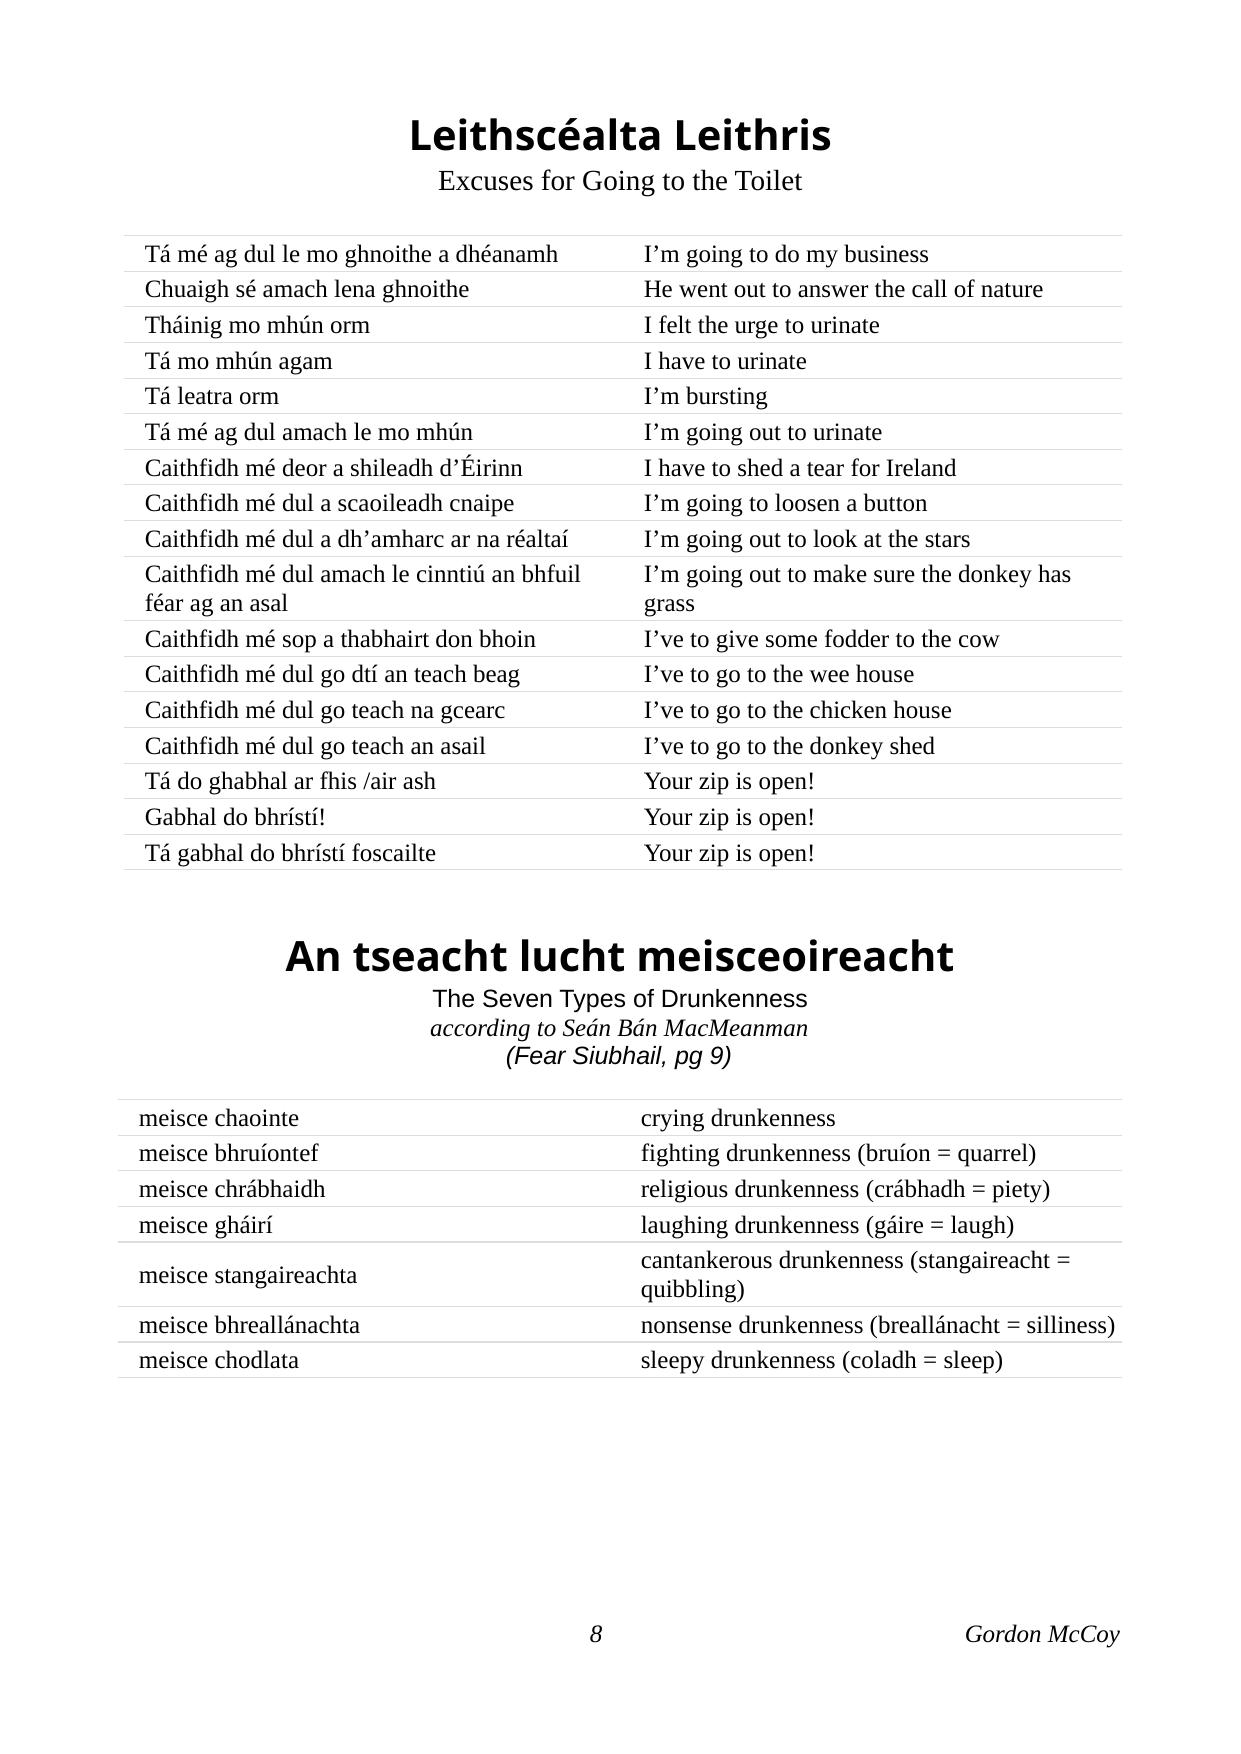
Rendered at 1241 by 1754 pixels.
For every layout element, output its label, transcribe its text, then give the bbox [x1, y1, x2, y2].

table_header crying drunkenness [620, 1100, 1122, 1134]
table_cell Caithfidh mé dul go teach an asail [124, 728, 623, 762]
table_cell religious drunkenness (crábhadh = piety) [620, 1171, 1122, 1206]
table_cell I felt the urge to urinate [623, 307, 1122, 342]
table_cell Tháinig mo mhún orm [124, 307, 623, 342]
table_cell I’m going to loosen a button [623, 485, 1122, 520]
table_cell Caithfidh mé dul go teach na gcearc [124, 692, 623, 727]
table_header meisce chaointe [118, 1100, 620, 1134]
table_cell Tá mé ag dul amach le mo mhún [124, 414, 623, 449]
table_cell meisce bhruíontef [118, 1136, 620, 1170]
table_cell Tá leatra orm [124, 379, 623, 413]
table_cell fighting drunkenness (bruíon = quarrel) [620, 1136, 1122, 1170]
text The Seven Types of Drunkenness [118, 984, 1122, 1013]
text according to Seán Bán MacMeanman [118, 1013, 1122, 1041]
table_cell I have to urinate [623, 343, 1122, 377]
table_cell sleepy drunkenness (coladh = sleep) [620, 1343, 1122, 1377]
table_header I’m going to do my business [623, 236, 1122, 271]
table_cell meisce gháirí [118, 1207, 620, 1241]
table_cell Your zip is open! [623, 764, 1122, 798]
table_cell meisce bhreallánachta [118, 1307, 620, 1341]
table_cell Caithfidh mé deor a shileadh d’Éirinn [124, 450, 623, 484]
table_cell meisce chrábhaidh [118, 1171, 620, 1206]
table_cell I’ve to go to the wee house [623, 657, 1122, 691]
table_cell Caithfidh mé dul a dh’amharc ar na réaltaí [124, 521, 623, 556]
table_cell Gabhal do bhrístí! [124, 799, 623, 834]
table_cell Caithfidh mé dul a scaoileadh cnaipe [124, 485, 623, 520]
table_header Tá mé ag dul le mo ghnoithe a dhéanamh [124, 236, 623, 271]
text An tseacht lucht meisceoireacht [118, 927, 1122, 984]
table_cell He went out to answer the call of nature [623, 272, 1122, 306]
table_cell I’m going out to make sure the donkey has grass [623, 557, 1122, 620]
table_cell Tá gabhal do bhrístí foscailte [124, 835, 623, 869]
table_cell I’ve to go to the donkey shed [623, 728, 1122, 762]
table_cell I’ve to give some fodder to the cow [623, 621, 1122, 656]
table_cell Chuaigh sé amach lena ghnoithe [124, 272, 623, 306]
table_cell I’ve to go to the chicken house [623, 692, 1122, 727]
table_cell meisce chodlata [118, 1343, 620, 1377]
text Leithscéalta Leithris [118, 106, 1122, 163]
table_cell Caithfidh mé dul amach le cinntiú an bhfuil féar ag an asal [124, 557, 623, 620]
table_cell nonsense drunkenness (breallánacht = silliness) [620, 1307, 1122, 1341]
table_cell meisce stangaireachta [118, 1243, 620, 1306]
table_cell Caithfidh mé sop a thabhairt don bhoin [124, 621, 623, 656]
table_cell Caithfidh mé dul go dtí an teach beag [124, 657, 623, 691]
table_cell Your zip is open! [623, 799, 1122, 834]
table_cell Tá mo mhún agam [124, 343, 623, 377]
table_cell I have to shed a tear for Ireland [623, 450, 1122, 484]
text Excuses for Going to the Toilet [118, 163, 1122, 197]
table_cell I’m going out to urinate [623, 414, 1122, 449]
table_cell Your zip is open! [623, 835, 1122, 869]
table_cell I’m going out to look at the stars [623, 521, 1122, 556]
text (Fear Siubhail, pg 9) [118, 1041, 1122, 1070]
table_cell I’m bursting [623, 379, 1122, 413]
table_cell Tá do ghabhal ar fhis /air ash [124, 764, 623, 798]
table_cell laughing drunkenness (gáire = laugh) [620, 1207, 1122, 1241]
table_cell cantankerous drunkenness (stangaireacht = quibbling) [620, 1243, 1122, 1306]
